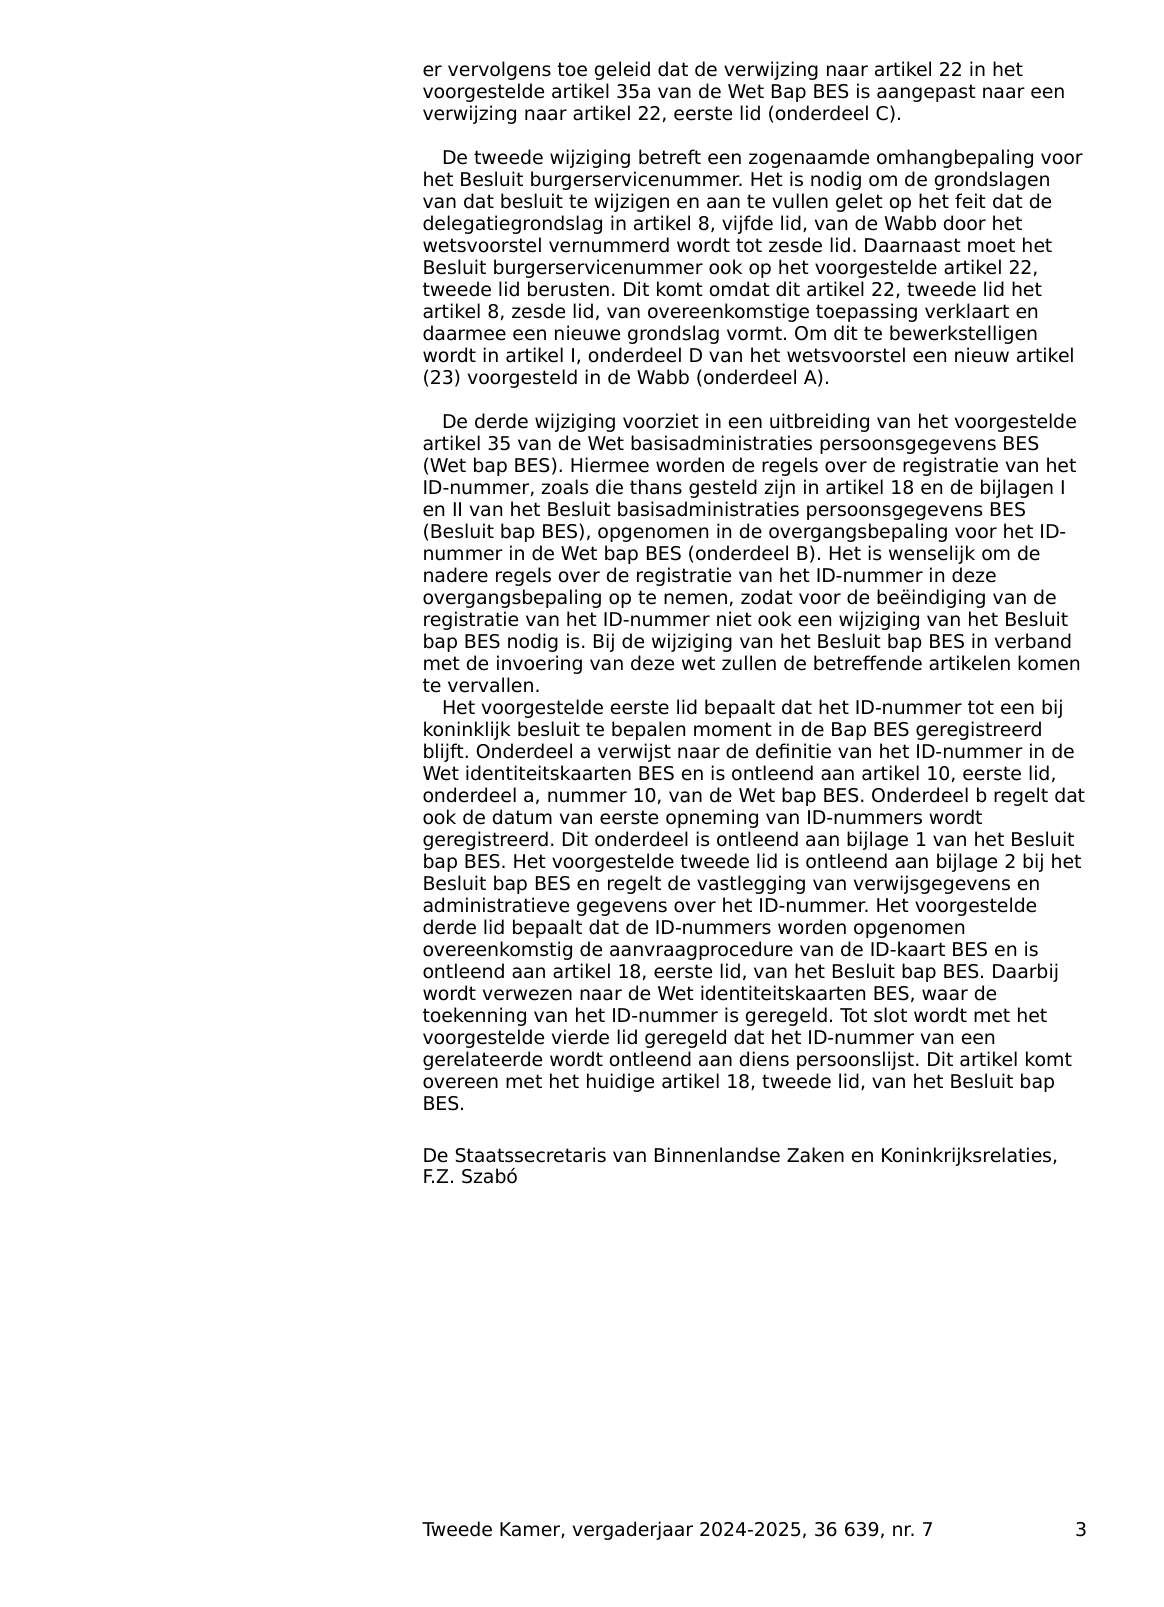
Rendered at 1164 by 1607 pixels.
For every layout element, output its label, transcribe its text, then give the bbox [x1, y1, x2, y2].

text De derde wijziging voorziet in een uitbreiding van het voorgestelde artikel 35 van de Wet basisadministraties persoonsgegevens BES (Wet bap BES). Hiermee worden de regels over de registratie van het ID-nummer, zoals die thans gesteld zijn in artikel 18 en de bijlagen I en II van het Besluit basisadministraties persoonsgegevens BES (Besluit bap BES), opgenomen in de overgangsbepaling voor het ID-nummer in de Wet bap BES (onderdeel B). Het is wenselijk om de nadere regels over de registratie van het ID-nummer in deze overgangsbepaling op te nemen, zodat voor de beëindiging van de registratie van het ID-nummer niet ook een wijziging van het Besluit bap BES nodig is. Bij de wijziging van het Besluit bap BES in verband met de invoering van deze wet zullen de betreffende artikelen komen te vervallen. [422, 411, 1087, 697]
text Het voorgestelde eerste lid bepaalt dat het ID-nummer tot een bij koninklijk besluit te bepalen moment in de Bap BES geregistreerd blijft. Onderdeel a verwijst naar de definitie van het ID-nummer in de Wet identiteitskaarten BES en is ontleend aan artikel 10, eerste lid, onderdeel a, nummer 10, van de Wet bap BES. Onderdeel b regelt dat ook de datum van eerste opneming van ID-nummers wordt geregistreerd. Dit onderdeel is ontleend aan bijlage 1 van het Besluit bap BES. Het voorgestelde tweede lid is ontleend aan bijlage 2 bij het Besluit bap BES en regelt de vastlegging van verwijsgegevens en administratieve gegevens over het ID-nummer. Het voorgestelde derde lid bepaalt dat de ID-nummers worden opgenomen overeenkomstig de aanvraagprocedure van de ID-kaart BES en is ontleend aan artikel 18, eerste lid, van het Besluit bap BES. Daarbij wordt verwezen naar de Wet identiteitskaarten BES, waar de toekenning van het ID-nummer is geregeld. Tot slot wordt met het voorgestelde vierde lid geregeld dat het ID-nummer van een gerelateerde wordt ontleend aan diens persoonslijst. Dit artikel komt overeen met het huidige artikel 18, tweede lid, van het Besluit bap BES. [422, 697, 1087, 1114]
text De Staatssecretaris van Binnenlandse Zaken en Koninkrijksrelaties, F.Z. Szabó [422, 1144, 1087, 1188]
text De tweede wijziging betreft een zogenaamde omhangbepaling voor het Besluit burgerservicenummer. Het is nodig om de grondslagen van dat besluit te wijzigen en aan te vullen gelet op het feit dat de delegatiegrondslag in artikel 8, vijfde lid, van de Wabb door het wetsvoorstel vernummerd wordt tot zesde lid. Daarnaast moet het Besluit burgerservicenummer ook op het voorgestelde artikel 22, tweede lid berusten. Dit komt omdat dit artikel 22, tweede lid het artikel 8, zesde lid, van overeenkomstige toepassing verklaart en daarmee een nieuwe grondslag vormt. Om dit te bewerkstelligen wordt in artikel I, onderdeel D van het wetsvoorstel een nieuw artikel (23) voorgesteld in de Wabb (onderdeel A). [422, 147, 1087, 389]
text er vervolgens toe geleid dat de verwijzing naar artikel 22 in het voorgestelde artikel 35a van de Wet Bap BES is aangepast naar een verwijzing naar artikel 22, eerste lid (onderdeel C). [422, 59, 1087, 125]
